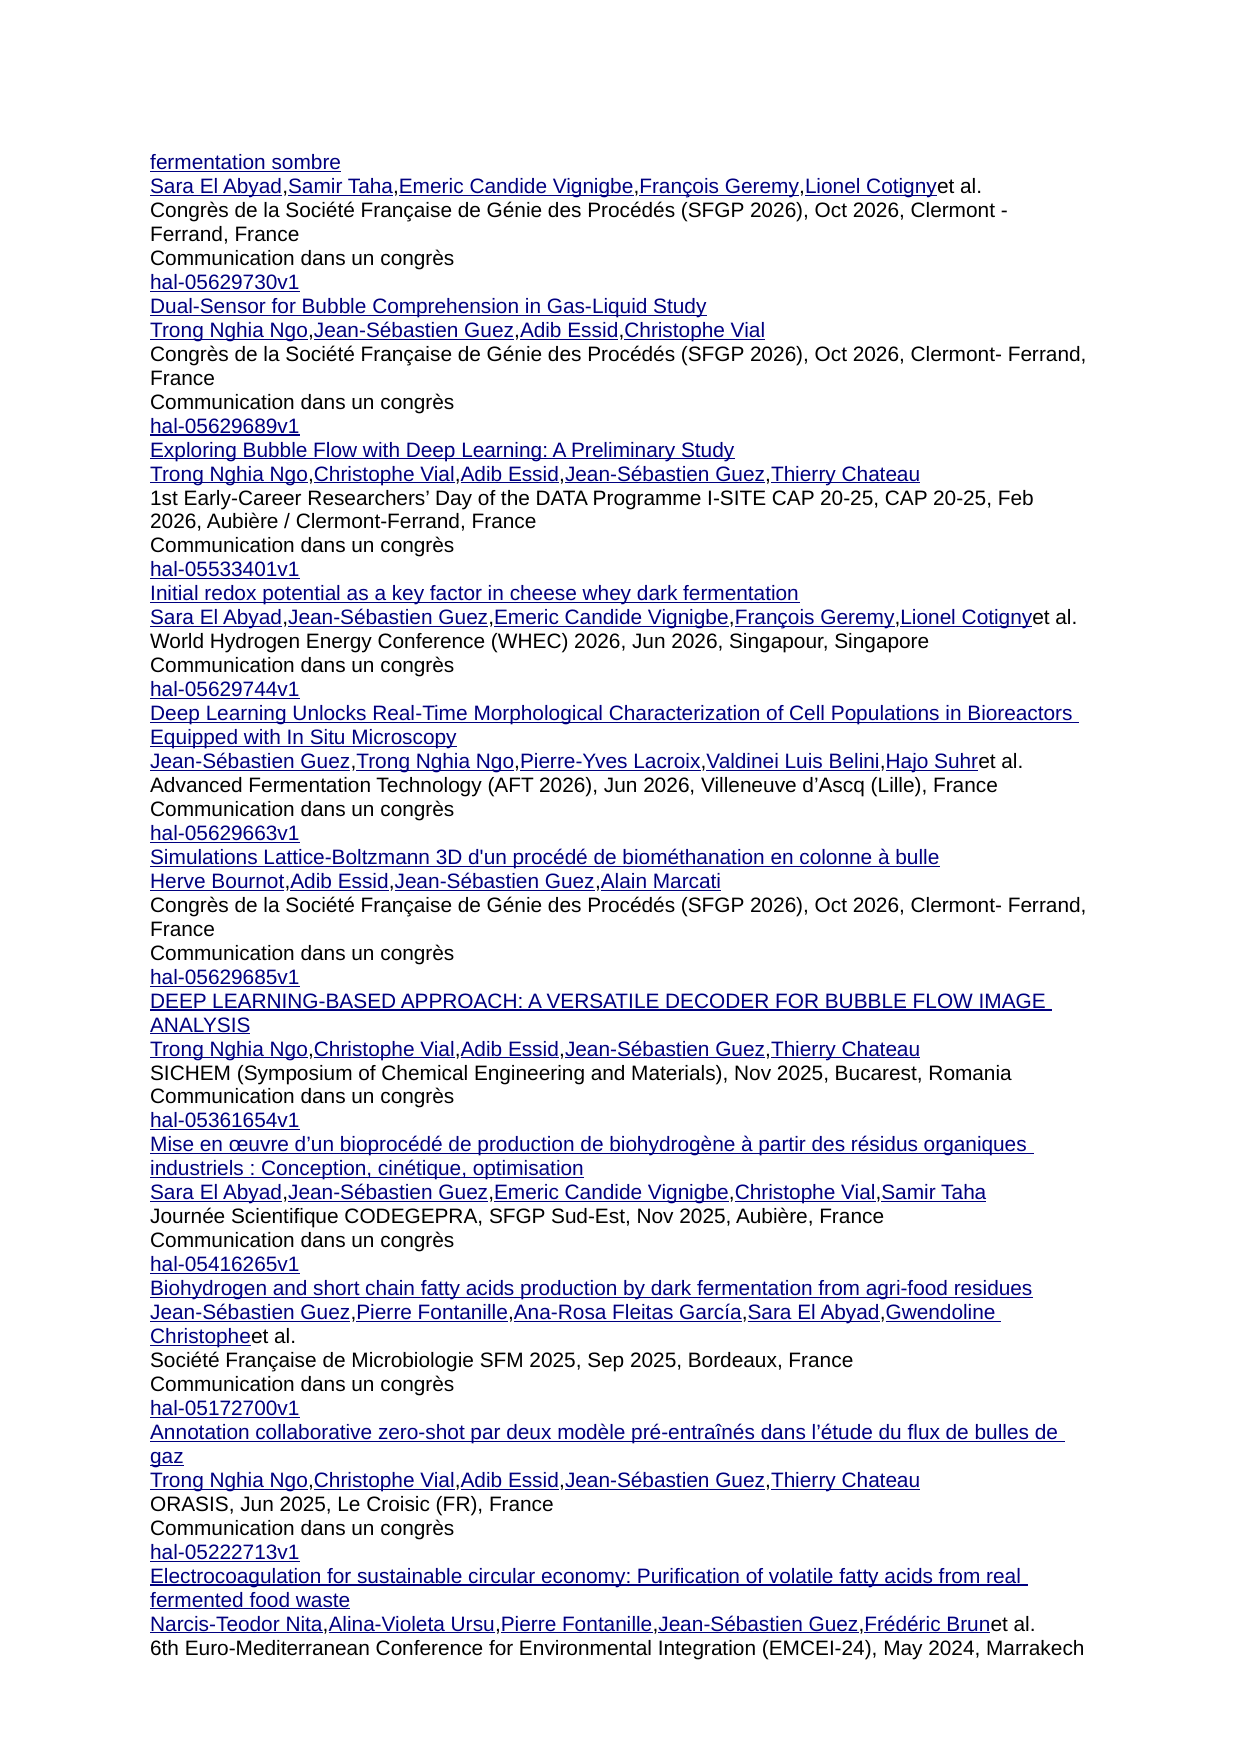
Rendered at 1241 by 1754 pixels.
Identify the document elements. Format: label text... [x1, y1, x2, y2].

table_cell Biohydrogen and short chain fatty acids production by dark fermentation from agri-food residues Jean-Sébastien Guez,Pierre Fontanille,Ana-Rosa Fleitas García,Sara El Abyad,Gwendoline Christopheet al. Société Française de Microbiologie SFM 2025, Sep 2025, Bordeaux, France Communication dans un congrès hal-05172700v1 [150, 1276, 1090, 1420]
table_cell Annotation collaborative zero-shot par deux modèle pré-entraînés dans l’étude du flux de bulles de gaz Trong Nghia Ngo,Christophe Vial,Adib Essid,Jean-Sébastien Guez,Thierry Chateau ORASIS, Jun 2025, Le Croisic (FR), France Communication dans un congrès hal-05222713v1 [150, 1420, 1090, 1563]
table_cell Electrocoagulation for sustainable circular economy: Purification of volatile fatty acids from real fermented food waste Narcis-Teodor Nita,Alina-Violeta Ursu,Pierre Fontanille,Jean-Sébastien Guez,Frédéric Brunet al. 6th Euro-Mediterranean Conference for Environmental Integration (EMCEI-24), May 2024, Marrakech [150, 1564, 1090, 1659]
table_cell Deep Learning Unlocks Real‑Time Morphological Characterization of Cell Populations in Bioreactors Equipped with In Situ Microscopy Jean-Sébastien Guez,Trong Nghia Ngo,Pierre-Yves Lacroix,Valdinei Luis Belini,Hajo Suhret al. Advanced Fermentation Technology (AFT 2026), Jun 2026, Villeneuve d’Ascq (Lille), France Communication dans un congrès hal-05629663v1 [150, 701, 1090, 845]
table_cell fermentation sombre Sara El Abyad,Samir Taha,Emeric Candide Vignigbe,François Geremy,Lionel Cotignyet al. Congrès de la Société Française de Génie des Procédés (SFGP 2026), Oct 2026, Clermont - Ferrand, France Communication dans un congrès hal-05629730v1 [150, 150, 1090, 294]
table_cell Initial redox potential as a key factor in cheese whey dark fermentation Sara El Abyad,Jean-Sébastien Guez,Emeric Candide Vignigbe,François Geremy,Lionel Cotignyet al. World Hydrogen Energy Conference (WHEC) 2026, Jun 2026, Singapour, Singapore Communication dans un congrès hal-05629744v1 [150, 581, 1090, 701]
table_cell Mise en œuvre d’un bioprocédé de production de biohydrogène à partir des résidus organiques industriels : Conception, cinétique, optimisation Sara El Abyad,Jean-Sébastien Guez,Emeric Candide Vignigbe,Christophe Vial,Samir Taha Journée Scientifique CODEGEPRA, SFGP Sud-Est, Nov 2025, Aubière, France Communication dans un congrès hal-05416265v1 [150, 1132, 1090, 1276]
table_cell Dual-Sensor for Bubble Comprehension in Gas-Liquid Study Trong Nghia Ngo,Jean-Sébastien Guez,Adib Essid,Christophe Vial Congrès de la Société Française de Génie des Procédés (SFGP 2026), Oct 2026, Clermont- Ferrand, France Communication dans un congrès hal-05629689v1 [150, 294, 1090, 437]
table_cell DEEP LEARNING-BASED APPROACH: A VERSATILE DECODER FOR BUBBLE FLOW IMAGE ANALYSIS Trong Nghia Ngo,Christophe Vial,Adib Essid,Jean-Sébastien Guez,Thierry Chateau SICHEM (Symposium of Chemical Engineering and Materials), Nov 2025, Bucarest, Romania Communication dans un congrès hal-05361654v1 [150, 989, 1090, 1132]
table_cell Simulations Lattice-Boltzmann 3D d'un procédé de biométhanation en colonne à bulle Herve Bournot,Adib Essid,Jean-Sébastien Guez,Alain Marcati Congrès de la Société Française de Génie des Procédés (SFGP 2026), Oct 2026, Clermont- Ferrand, France Communication dans un congrès hal-05629685v1 [150, 845, 1090, 988]
table_cell Exploring Bubble Flow with Deep Learning: A Preliminary Study Trong Nghia Ngo,Christophe Vial,Adib Essid,Jean-Sébastien Guez,Thierry Chateau 1st Early-Career Researchers’ Day of the DATA Programme I-SITE CAP 20-25, CAP 20-25, Feb 2026, Aubière / Clermont-Ferrand, France Communication dans un congrès hal-05533401v1 [150, 438, 1090, 581]
